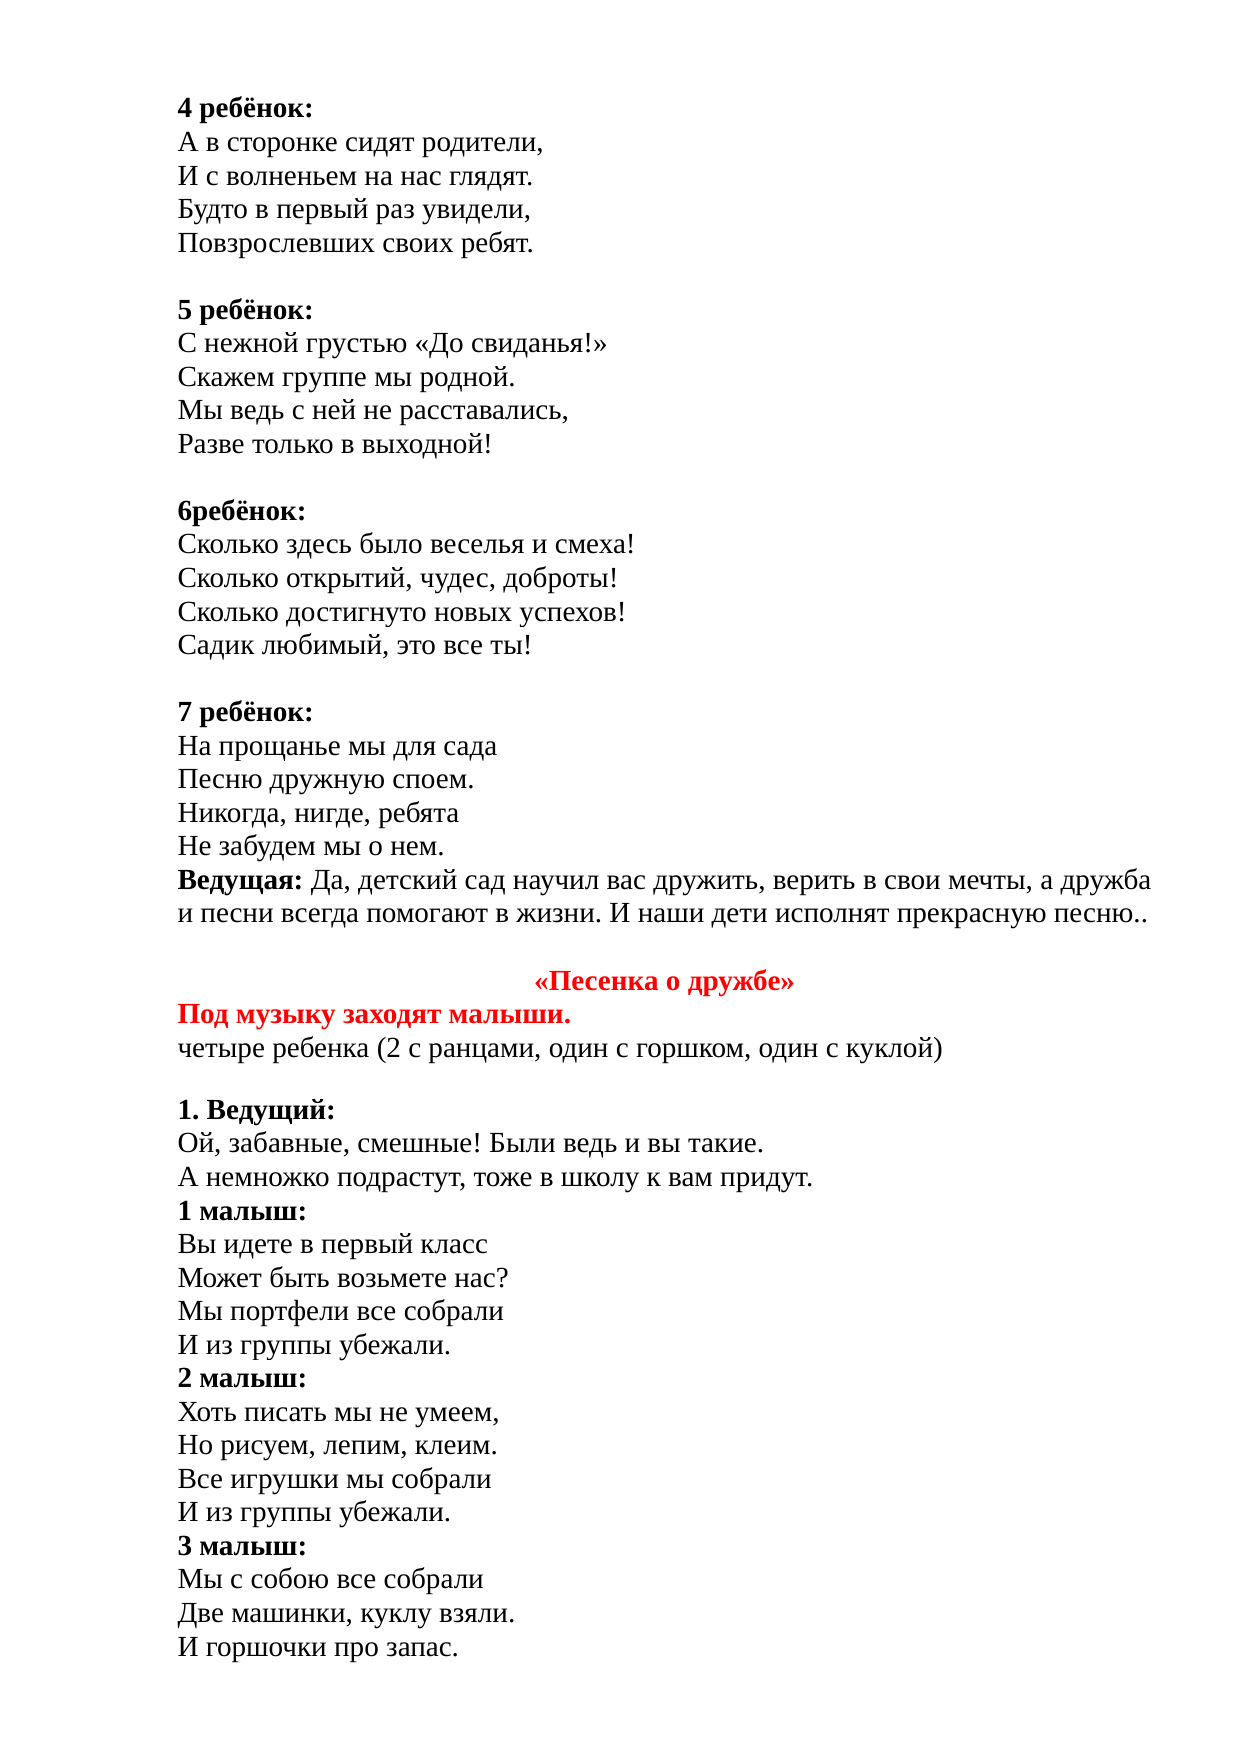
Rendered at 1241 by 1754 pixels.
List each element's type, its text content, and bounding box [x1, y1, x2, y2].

text Хоть писать мы не умеем, [177, 1394, 1152, 1427]
text 3 малыш: [177, 1528, 1152, 1562]
text Песню дружную споем. [177, 761, 1152, 795]
text Под музыку заходят малыши. четыре ребенка (2 с ранцами, один с горшком, один с куклой) [177, 996, 1152, 1092]
text Может быть возьмете нас? [177, 1260, 1152, 1293]
text И из группы убежали. [177, 1494, 1152, 1528]
text Сколько достигнуто новых успехов! [177, 594, 1152, 627]
text Но рисуем, лепим, клеим. [177, 1427, 1152, 1461]
text А в сторонке сидят родители, И с волненьем на нас глядят. Будто в первый раз увидели, Повзрослевших своих ребят. [177, 124, 1152, 258]
text Все игрушки мы собрали [177, 1461, 1152, 1494]
text Не забудем мы о нем. Ведущая: Да, детский сад научил вас дружить, верить в свои мечты, а дружба и песни всегда помогают в жизни. И наши дети исполнят прекрасную песню.. [177, 828, 1152, 929]
text 5 ребёнок: С нежной грустью «До свиданья!» Скажем группе мы родной. Мы ведь с ней не расставались, Разве только в выходной! [177, 258, 1152, 459]
text 2 малыш: [177, 1360, 1152, 1394]
text Мы с собою все собрали [177, 1562, 1152, 1595]
text Садик любимый, это все ты! [177, 627, 1152, 661]
text И из группы убежали. [177, 1327, 1152, 1360]
text 6ребёнок: Сколько здесь было веселья и смеха! [177, 459, 1152, 560]
text И горшочки про запас. [177, 1629, 1152, 1662]
text Сколько открытий, чудес, доброты! [177, 560, 1152, 594]
text Две машинки, куклу взяли. [177, 1595, 1152, 1629]
text 1. Ведущий: Ой, забавные, смешные! Были ведь и вы такие. А немножко подрастут, тоже в школу к вам придут. 1 малыш: [177, 1092, 1152, 1226]
text Мы портфели все собрали [177, 1293, 1152, 1327]
text 4 ребёнок: [177, 91, 1152, 124]
text Вы идете в первый класс [177, 1226, 1152, 1260]
text 7 ребёнок: На прощанье мы для сада [177, 661, 1152, 761]
text Никогда, нигде, ребята [177, 795, 1152, 828]
text «Песенка о дружбе» [177, 929, 1152, 996]
